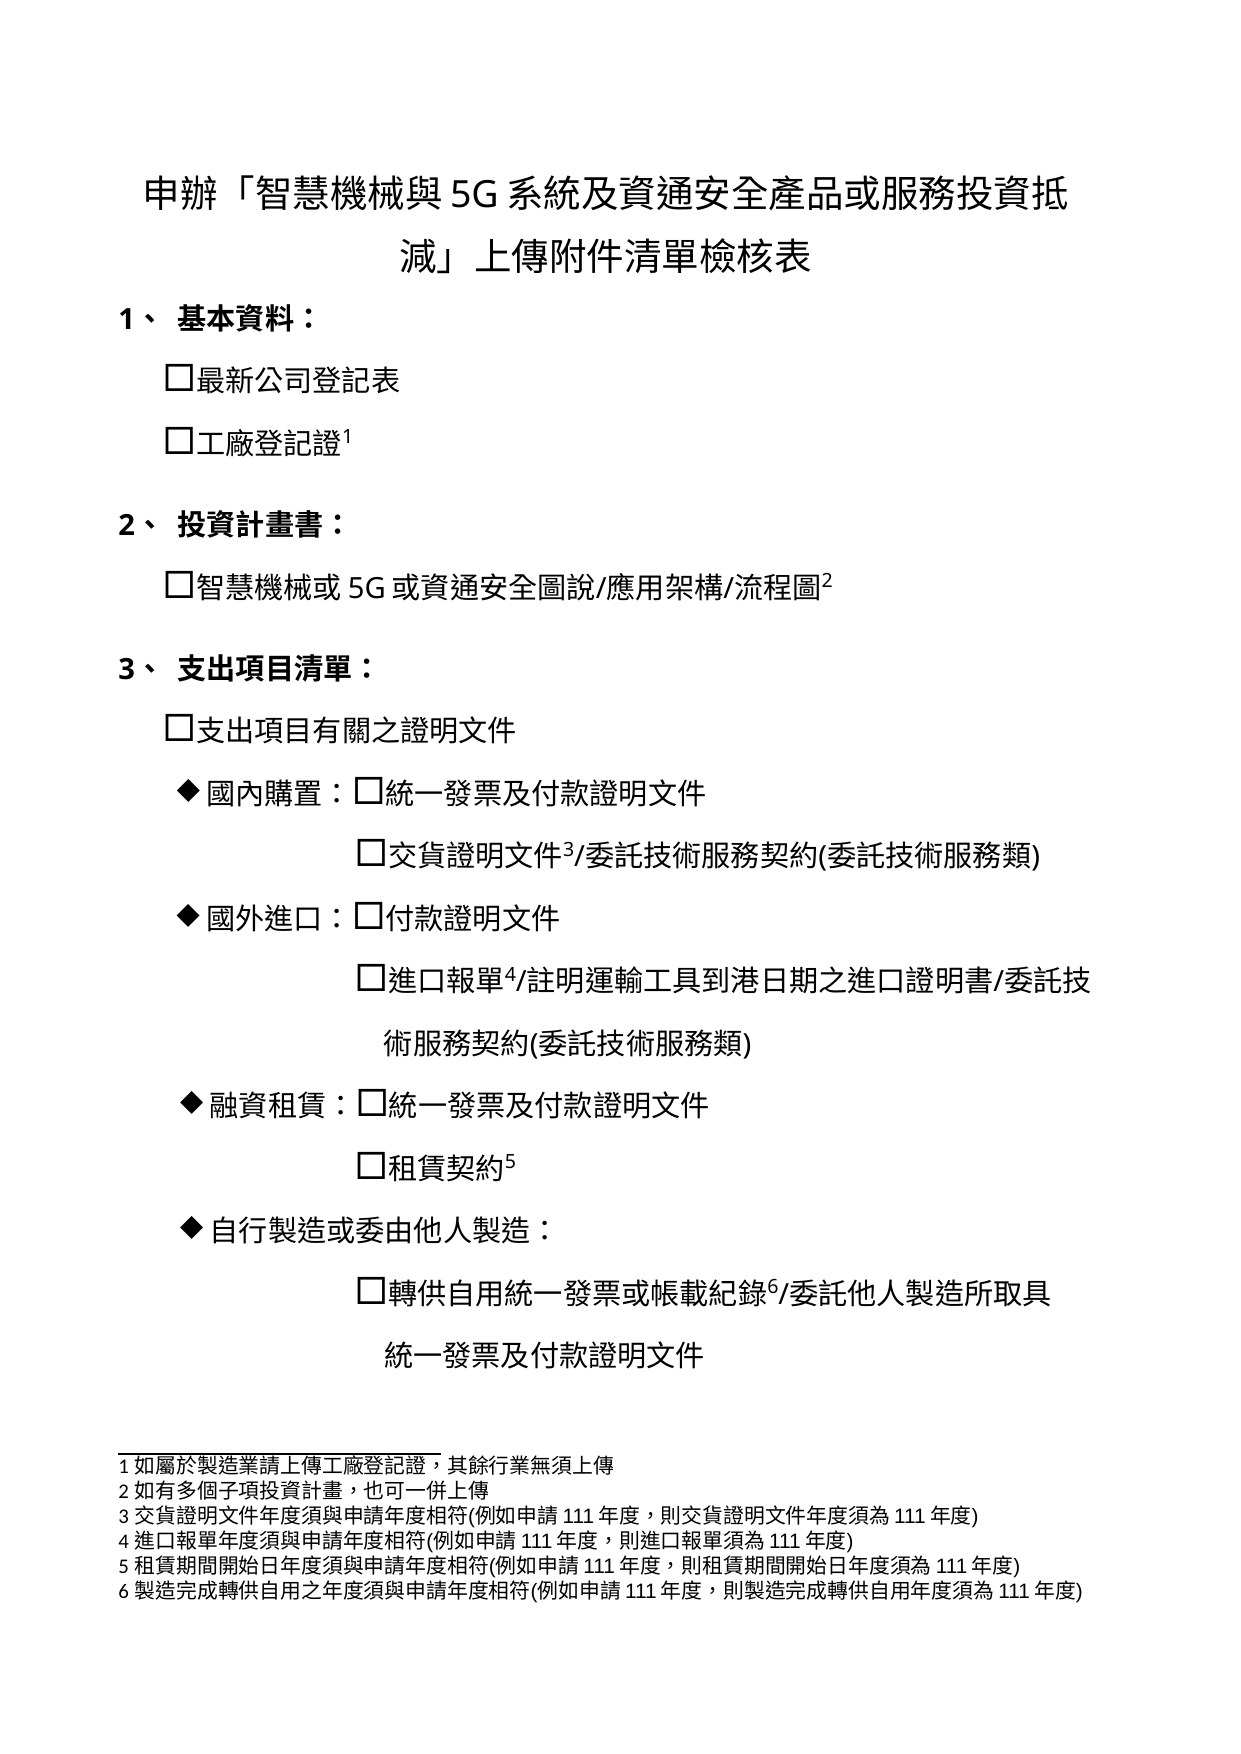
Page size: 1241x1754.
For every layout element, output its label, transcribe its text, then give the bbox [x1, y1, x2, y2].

list 投資計畫書： [118, 481, 1093, 544]
text 製造完成轉供自用之年度須與申請年度相符(例如申請111年度，則製造完成轉供自用年度須為111年度) [118, 1579, 1093, 1604]
text 統一發票及付款證明文件 [210, 1312, 1093, 1375]
text 國內購置：統一發票及付款證明文件 [177, 750, 1093, 812]
text 智慧機械或5G或資通安全圖說/應用架構/流程圖 [162, 544, 1093, 606]
text 融資租賃：統一發票及付款證明文件 [181, 1062, 1093, 1125]
text 租賃契約 [354, 1125, 1093, 1187]
text 交貨證明文件/委託技術服務契約(委託技術服務類) [354, 812, 1093, 875]
text 支出項目有關之證明文件 [162, 687, 1093, 750]
text 租賃期間開始日年度須與申請年度相符(例如申請111年度，則租賃期間開始日年度須為111年度) [118, 1554, 1093, 1579]
text 國外進口：付款證明文件 [177, 875, 1093, 937]
text 如屬於製造業請上傳工廠登記證，其餘行業無須上傳 [118, 1454, 1093, 1479]
text 轉供自用統一發票或帳載紀錄/委託他人製造所取具 [210, 1250, 1093, 1312]
list 基本資料： [118, 275, 1093, 337]
text 自行製造或委由他人製造： [181, 1187, 1093, 1250]
text 申辦「智慧機械與5G系統及資通安全產品或服務投資抵減」上傳附件清單檢核表 [118, 150, 1093, 275]
text 進口報單年度須與申請年度相符(例如申請111年度，則進口報單須為111年度) [118, 1529, 1093, 1554]
list 支出項目清單： [118, 625, 1093, 687]
text 進口報單/註明運輸工具到港日期之進口證明書/委託技術服務契約(委託技術服務類) [354, 937, 1093, 1062]
text 如有多個子項投資計畫，也可一併上傳 [118, 1479, 1093, 1504]
text 最新公司登記表 [162, 337, 1093, 400]
text 交貨證明文件年度須與申請年度相符(例如申請111年度，則交貨證明文件年度須為111年度) [118, 1504, 1093, 1529]
text 工廠登記證 [162, 400, 1093, 462]
